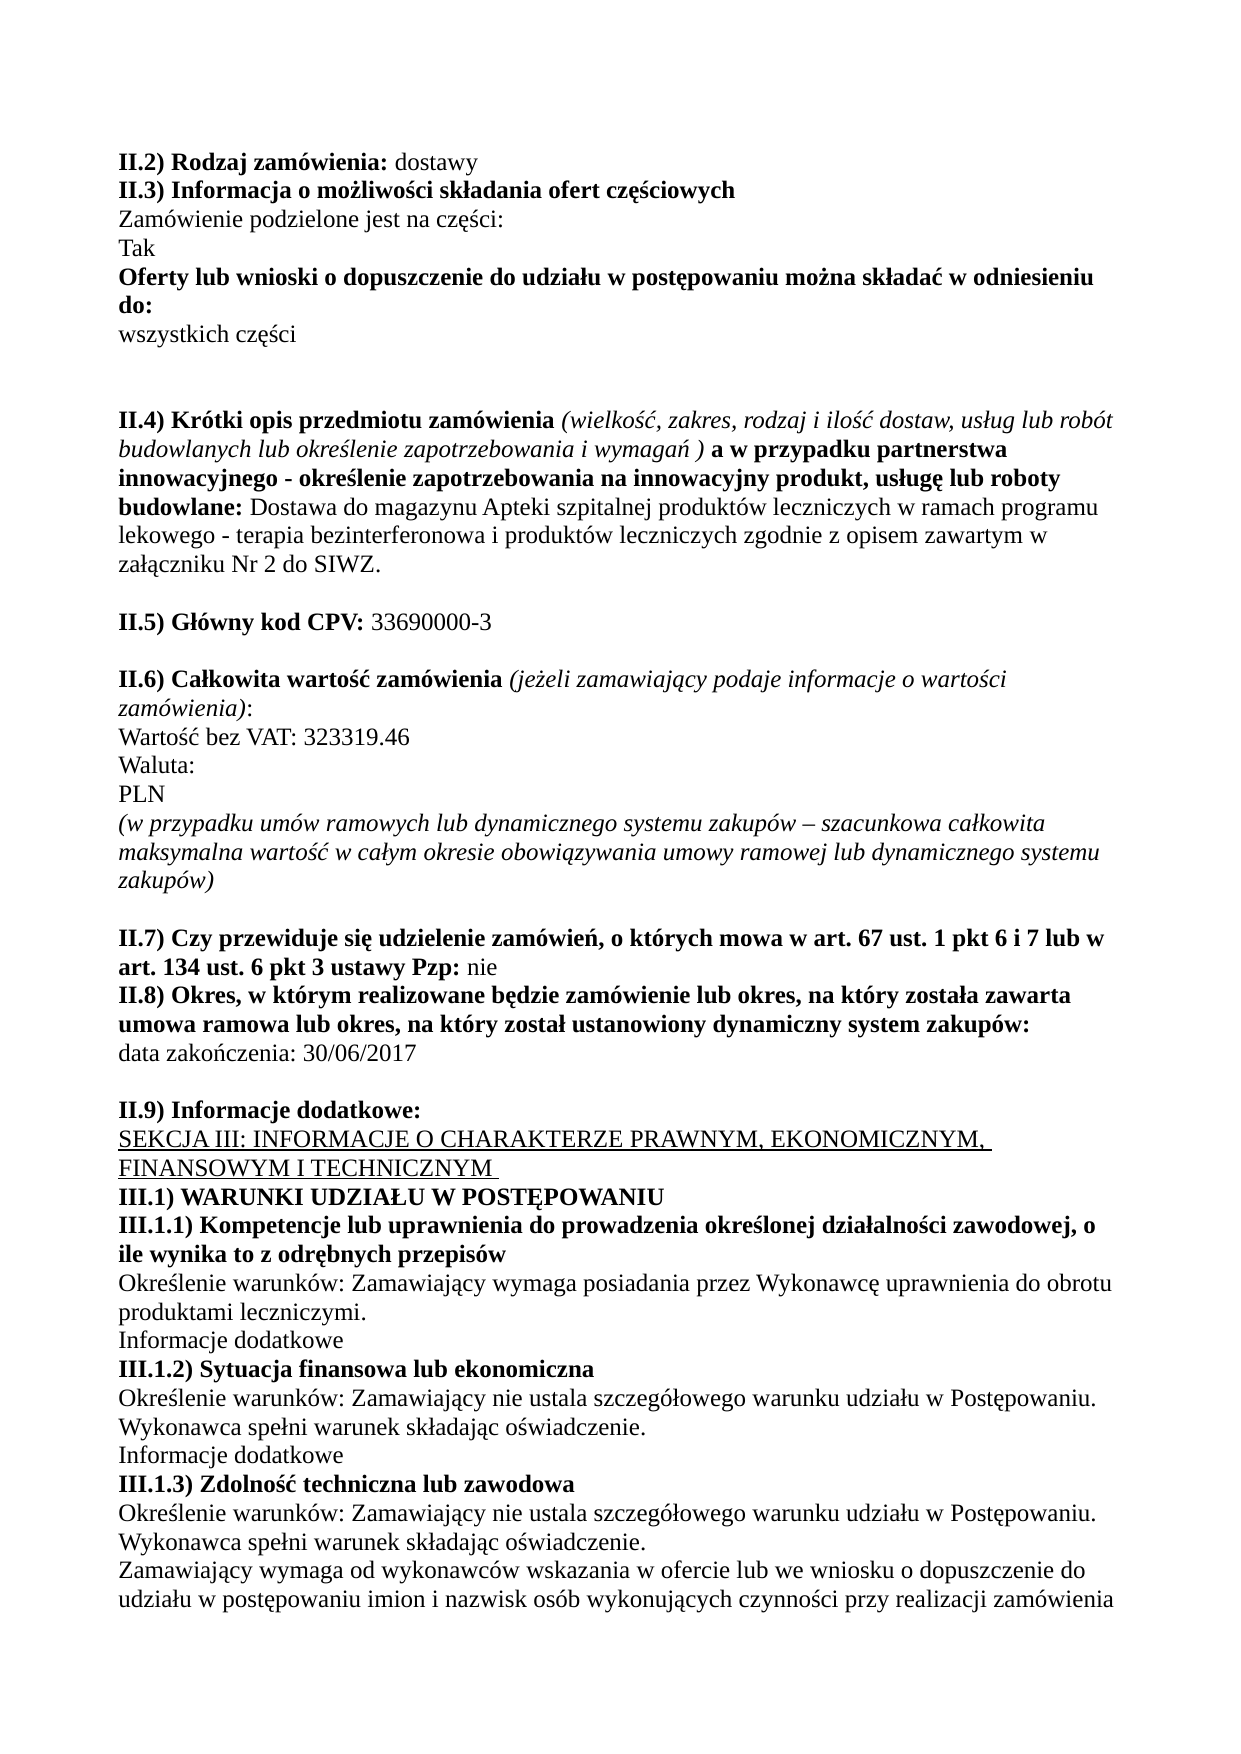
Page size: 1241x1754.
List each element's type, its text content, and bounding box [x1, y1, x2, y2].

text II.9) Informacje dodatkowe: [118, 1067, 1122, 1124]
text II.4) Krótki opis przedmiotu zamówienia (wielkość, zakres, rodzaj i ilość dostaw, usług lub robót budowlanych lub określenie zapotrzebowania i wymagań ) a w przypadku partnerstwa innowacyjnego - określenie zapotrzebowania na innowacyjny produkt, usługę lub roboty budowlane: Dostawa do magazynu Apteki szpitalnej produktów leczniczych w ramach programu lekowego - terapia bezinterferonowa i produktów leczniczych zgodnie z opisem zawartym w załączniku Nr 2 do SIWZ. II.5) Główny kod CPV: 33690000-3 II.6) Całkowita wartość zamówienia (jeżeli zamawiający podaje informacje o wartości zamówienia): Wartość bez VAT: 323319.46 Waluta: [118, 348, 1122, 779]
text III.1.1) Kompetencje lub uprawnienia do prowadzenia określonej działalności zawodowej, o ile wynika to z odrębnych przepisów Określenie warunków: Zamawiający wymaga posiadania przez Wykonawcę uprawnienia do obrotu produktami leczniczymi. Informacje dodatkowe III.1.2) Sytuacja finansowa lub ekonomiczna Określenie warunków: Zamawiający nie ustala szczegółowego warunku udziału w Postępowaniu. Wykonawca spełni warunek składając oświadczenie. Informacje dodatkowe III.1.3) Zdolność techniczna lub zawodowa Określenie warunków: Zamawiający nie ustala szczegółowego warunku udziału w Postępowaniu. Wykonawca spełni warunek składając oświadczenie. Zamawiający wymaga od wykonawców wskazania w ofercie lub we wniosku o dopuszczenie do udziału w postępowaniu imion i nazwisk osób wykonujących czynności przy realizacji zamówienia [118, 1211, 1122, 1613]
text II.2) Rodzaj zamówienia: dostawy II.3) Informacja o możliwości składania ofert częściowych Zamówienie podzielone jest na części: [118, 118, 1122, 233]
text SEKCJA III: INFORMACJE O CHARAKTERZE PRAWNYM, EKONOMICZNYM, FINANSOWYM I TECHNICZNYM [118, 1124, 1122, 1182]
text PLN (w przypadku umów ramowych lub dynamicznego systemu zakupów – szacunkowa całkowita maksymalna wartość w całym okresie obowiązywania umowy ramowej lub dynamicznego systemu zakupów) [118, 779, 1122, 894]
text data zakończenia: 30/06/2017 [118, 1038, 1122, 1067]
text III.1) WARUNKI UDZIAŁU W POSTĘPOWANIU [118, 1182, 1122, 1211]
text Tak Oferty lub wnioski o dopuszczenie do udziału w postępowaniu można składać w odniesieniu do: wszystkich części [118, 233, 1122, 348]
text II.7) Czy przewiduje się udzielenie zamówień, o których mowa w art. 67 ust. 1 pkt 6 i 7 lub w art. 134 ust. 6 pkt 3 ustawy Pzp: nie II.8) Okres, w którym realizowane będzie zamówienie lub okres, na który została zawarta umowa ramowa lub okres, na który został ustanowiony dynamiczny system zakupów: [118, 894, 1122, 1038]
